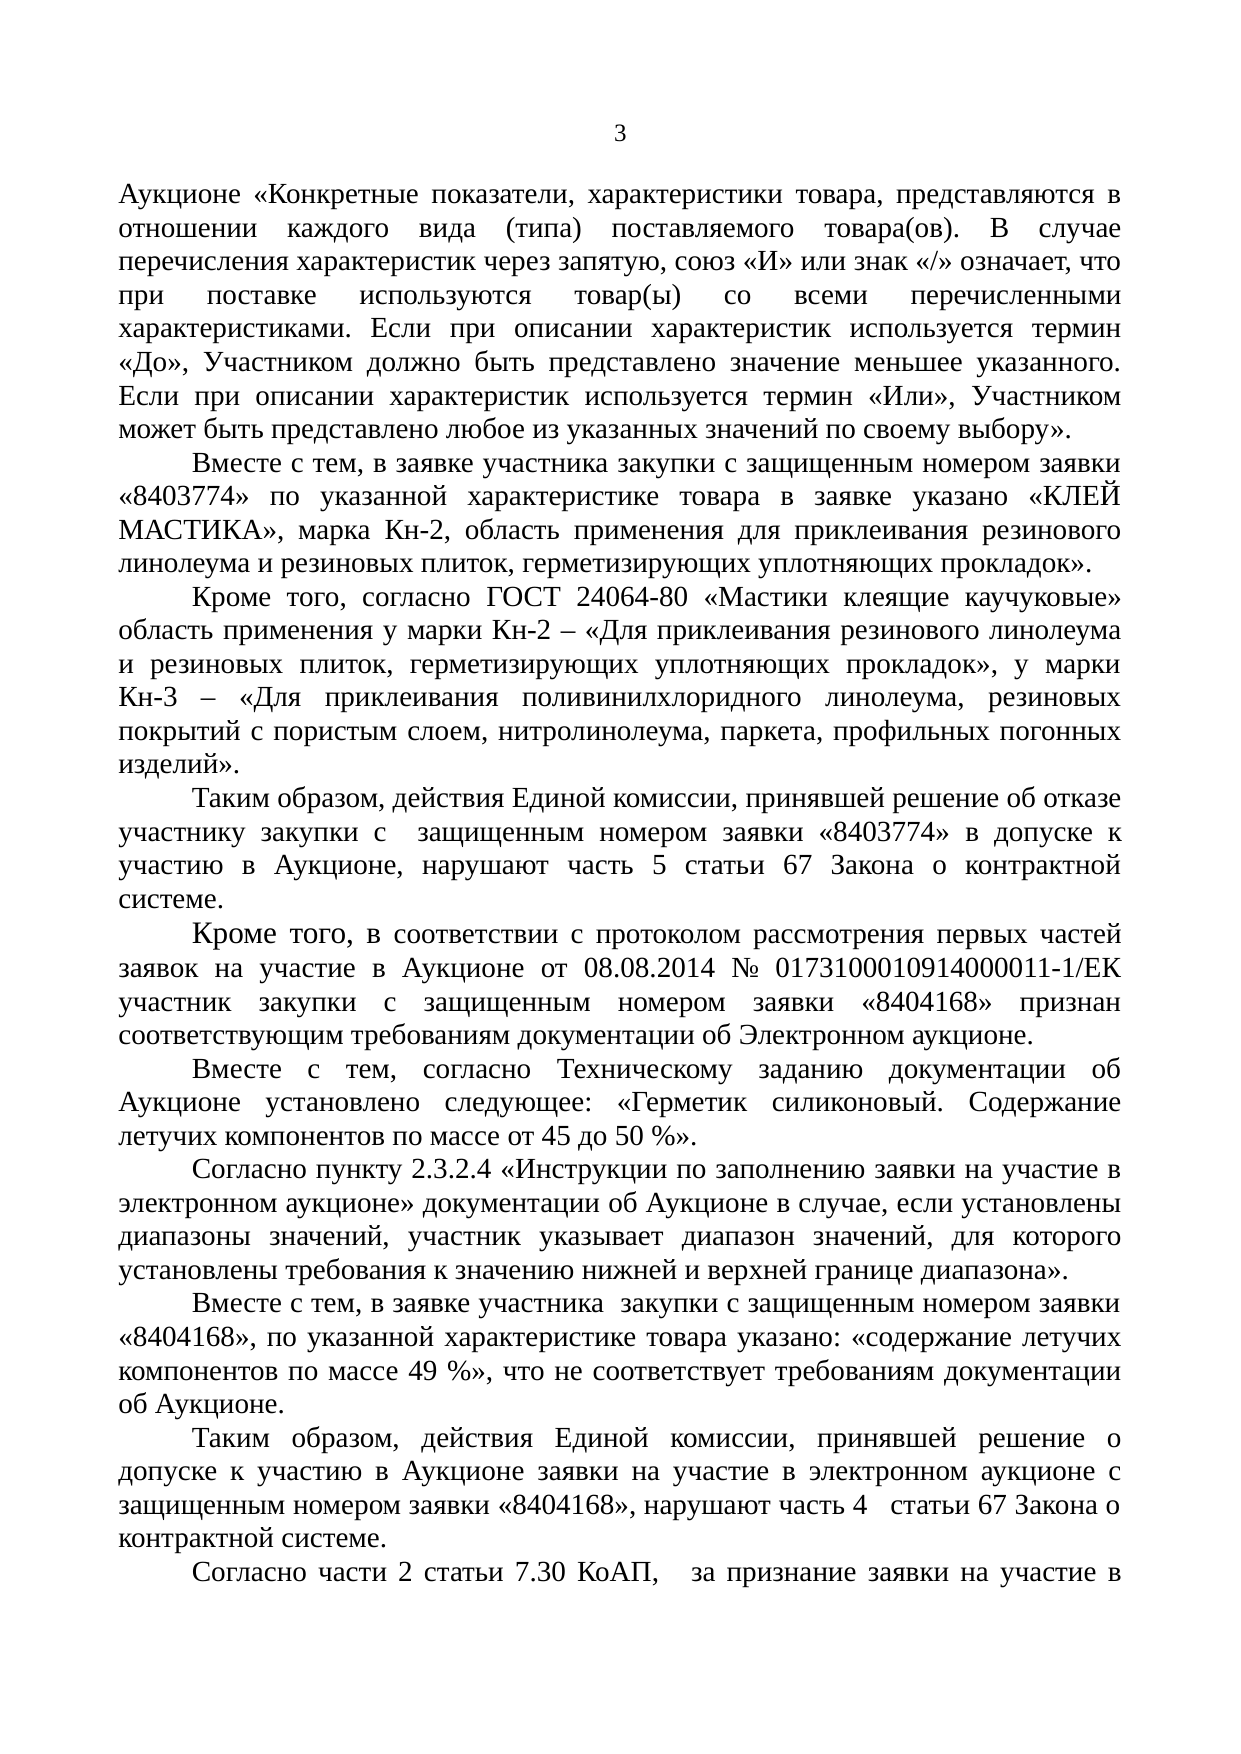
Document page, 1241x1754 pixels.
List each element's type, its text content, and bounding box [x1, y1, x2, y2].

text Таким образом, действия Единой комиссии, принявшей решение об отказе участнику закупки с защищенным номером заявки «8403774» в допуске к участию в Аукционе, нарушают часть 5 статьи 67 Закона о контрактной системе. [118, 780, 1122, 914]
text Вместе с тем, в заявке участника закупки с защищенным номером заявки «8403774» по указанной характеристике товара в заявке указано «КЛЕЙ МАСТИКА», марка Кн-2, область применения для приклеивания резинового линолеума и резиновых плиток, герметизирующих уплотняющих прокладок». [118, 445, 1122, 579]
text Аукционе «Конкретные показатели, характеристики товара, представляются в отношении каждого вида (типа) поставляемого товара(ов). В случае перечисления характеристик через запятую, союз «И» или знак «/» означает, что при поставке используются товар(ы) со всеми перечисленными характеристиками. Если при описании характеристик используется термин «До», Участником должно быть представлено значение меньшее указанного. Если при описании характеристик используется термин «Или», Участником может быть представлено любое из указанных значений по своему выбору». [118, 176, 1122, 445]
text Кроме того, в соответствии с протоколом рассмотрения первых частей заявок на участие в Аукционе от 08.08.2014 № 0173100010914000011-1/ЕК участник закупки с защищенным номером заявки «8404168» признан соответствующим требованиям документации об Электронном аукционе. [118, 914, 1122, 1051]
text Согласно части 2 статьи 7.30 КоАП, за признание заявки на участие в [118, 1554, 1122, 1587]
text Вместе с тем, согласно Техническому заданию документации об Аукционе установлено следующее: «Герметик силиконовый. Содержание летучих компонентов по массе от 45 до 50 %». [118, 1051, 1122, 1151]
text Согласно пункту 2.3.2.4 «Инструкции по заполнению заявки на участие в электронном аукционе» документации об Аукционе в случае, если установлены диапазоны значений, участник указывает диапазон значений, для которого установлены требования к значению нижней и верхней границе диапазона». [118, 1151, 1122, 1286]
text Вместе с тем, в заявке участника закупки с защищенным номером заявки «8404168», по указанной характеристике товара указано: «содержание летучих компонентов по массе 49 %», что не соответствует требованиям документации об Аукционе. [118, 1286, 1122, 1420]
text Кроме того, согласно ГОСТ 24064-80 «Мастики клеящие каучуковые» область применения у марки Кн-2 – «Для приклеивания резинового линолеума и резиновых плиток, герметизирующих уплотняющих прокладок», у марки Кн-3 – «Для приклеивания поливинилхлоридного линолеума, резиновых покрытий с пористым слоем, нитролинолеума, паркета, профильных погонных изделий». [118, 579, 1122, 780]
text Таким образом, действия Единой комиссии, принявшей решение о допуске к участию в Аукционе заявки на участие в электронном аукционе с защищенным номером заявки «8404168», нарушают часть 4 статьи 67 Закона о контрактной системе. [118, 1420, 1122, 1554]
